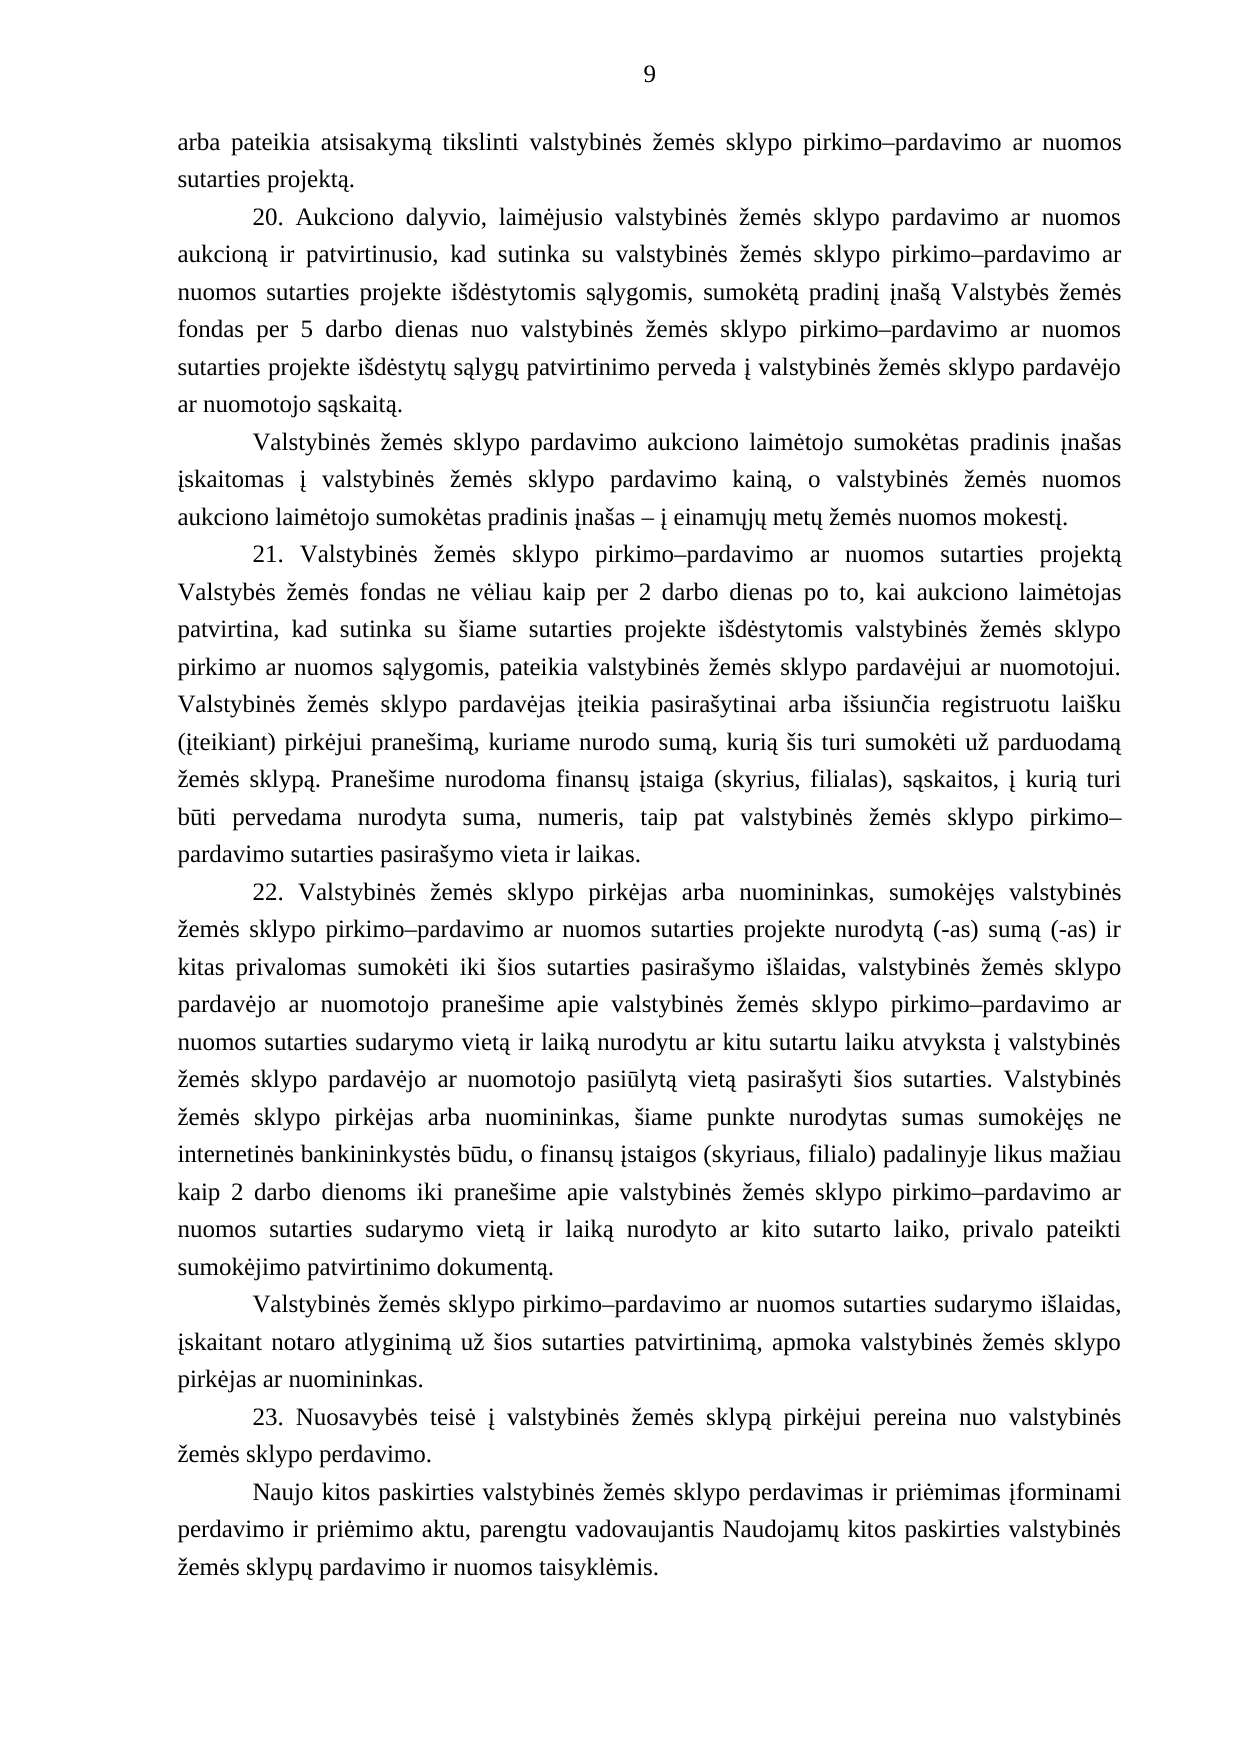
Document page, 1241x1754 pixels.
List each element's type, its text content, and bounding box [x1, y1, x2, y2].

text 20. Aukciono dalyvio, laimėjusio valstybinės žemės sklypo pardavimo ar nuomos aukcioną ir patvirtinusio, kad sutinka su valstybinės žemės sklypo pirkimo–pardavimo ar nuomos sutarties projekte išdėstytomis sąlygomis, sumokėtą pradinį įnašą Valstybės žemės fondas per 5 darbo dienas nuo valstybinės žemės sklypo pirkimo–pardavimo ar nuomos sutarties projekte išdėstytų sąlygų patvirtinimo perveda į valstybinės žemės sklypo pardavėjo ar nuomotojo sąskaitą. [177, 193, 1122, 418]
text arba pateikia atsisakymą tikslinti valstybinės žemės sklypo pirkimo–pardavimo ar nuomos sutarties projektą. [177, 118, 1122, 193]
text 22. Valstybinės žemės sklypo pirkėjas arba nuomininkas, sumokėjęs valstybinės žemės sklypo pirkimo–pardavimo ar nuomos sutarties projekte nurodytą (-as) sumą (-as) ir kitas privalomas sumokėti iki šios sutarties pasirašymo išlaidas, valstybinės žemės sklypo pardavėjo ar nuomotojo pranešime apie valstybinės žemės sklypo pirkimo–pardavimo ar nuomos sutarties sudarymo vietą ir laiką nurodytu ar kitu sutartu laiku atvyksta į valstybinės žemės sklypo pardavėjo ar nuomotojo pasiūlytą vietą pasirašyti šios sutarties. Valstybinės žemės sklypo pirkėjas arba nuomininkas, šiame punkte nurodytas sumas sumokėjęs ne internetinės bankininkystės būdu, o finansų įstaigos (skyriaus, filialo) padalinyje likus mažiau kaip 2 darbo dienoms iki pranešime apie valstybinės žemės sklypo pirkimo–pardavimo ar nuomos sutarties sudarymo vietą ir laiką nurodyto ar kito sutarto laiko, privalo pateikti sumokėjimo patvirtinimo dokumentą. [177, 868, 1122, 1281]
text Valstybinės žemės sklypo pardavimo aukciono laimėtojo sumokėtas pradinis įnašas įskaitomas į valstybinės žemės sklypo pardavimo kainą, o valstybinės žemės nuomos aukciono laimėtojo sumokėtas pradinis įnašas – į einamųjų metų žemės nuomos mokestį. [177, 418, 1122, 531]
text Valstybinės žemės sklypo pirkimo–pardavimo ar nuomos sutarties sudarymo išlaidas, įskaitant notaro atlyginimą už šios sutarties patvirtinimą, apmoka valstybinės žemės sklypo pirkėjas ar nuomininkas. [177, 1281, 1122, 1393]
text 23. Nuosavybės teisė į valstybinės žemės sklypą pirkėjui pereina nuo valstybinės žemės sklypo perdavimo. [177, 1393, 1122, 1468]
text Naujo kitos paskirties valstybinės žemės sklypo perdavimas ir priėmimas įforminami perdavimo ir priėmimo aktu, parengtu vadovaujantis Naudojamų kitos paskirties valstybinės žemės sklypų pardavimo ir nuomos taisyklėmis. [177, 1468, 1122, 1581]
text 21. Valstybinės žemės sklypo pirkimo–pardavimo ar nuomos sutarties projektą Valstybės žemės fondas ne vėliau kaip per 2 darbo dienas po to, kai aukciono laimėtojas patvirtina, kad sutinka su šiame sutarties projekte išdėstytomis valstybinės žemės sklypo pirkimo ar nuomos sąlygomis, pateikia valstybinės žemės sklypo pardavėjui ar nuomotojui. Valstybinės žemės sklypo pardavėjas įteikia pasirašytinai arba išsiunčia registruotu laišku (įteikiant) pirkėjui pranešimą, kuriame nurodo sumą, kurią šis turi sumokėti už parduodamą žemės sklypą. Pranešime nurodoma finansų įstaiga (skyrius, filialas), sąskaitos, į kurią turi būti pervedama nurodyta suma, numeris, taip pat valstybinės žemės sklypo pirkimo–pardavimo sutarties pasirašymo vieta ir laikas. [177, 531, 1122, 868]
